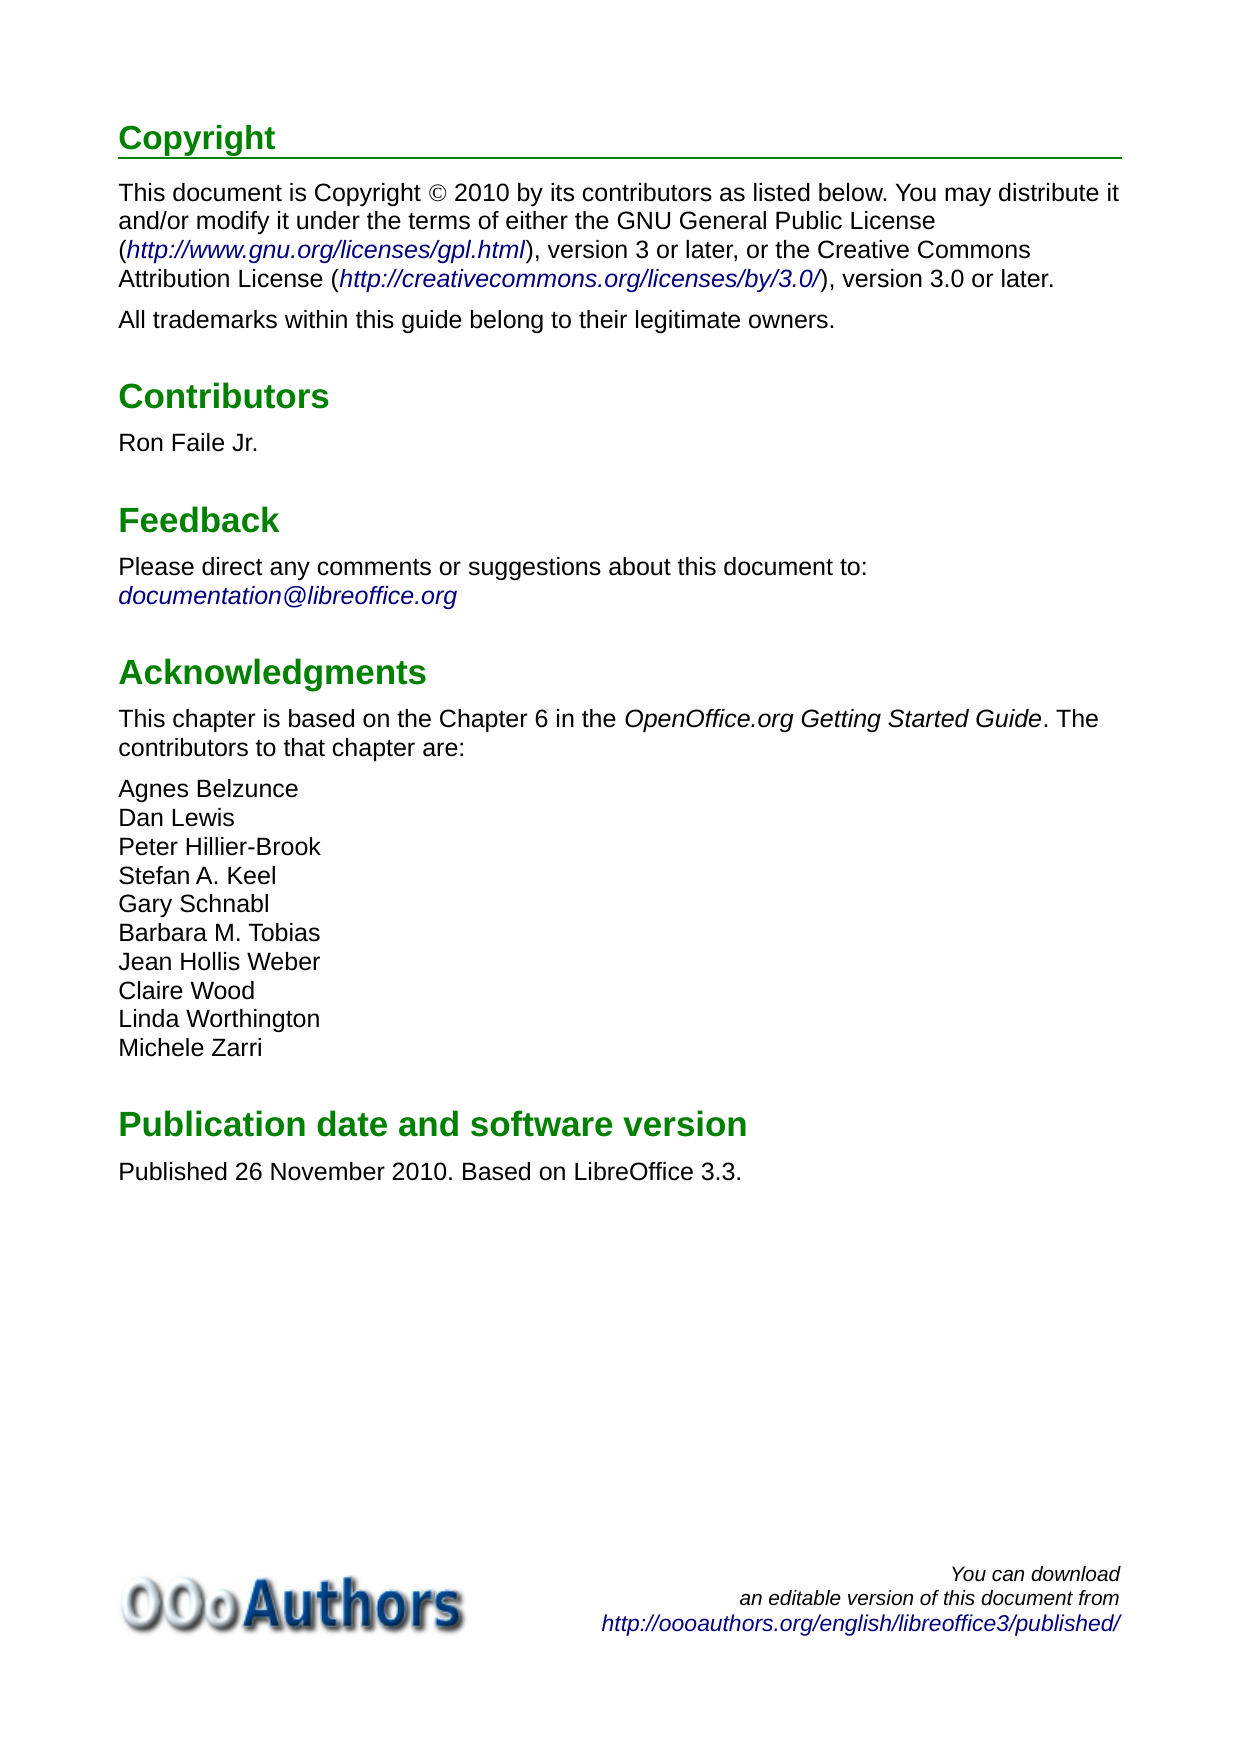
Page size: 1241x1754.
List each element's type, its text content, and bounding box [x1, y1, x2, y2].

text Agnes Belzunce Dan Lewis Peter Hillier-Brook Stefan A. Keel Gary Schnabl Barbara M. Tobias Jean Hollis Weber Claire Wood Linda Worthington Michele Zarri [118, 774, 1122, 1062]
subtitle Copyright [118, 118, 1122, 157]
text Publication date and software version [118, 1104, 1122, 1144]
text Contributors [118, 376, 1122, 416]
text All trademarks within this guide belong to their legitimate owners. [118, 305, 1122, 334]
text This chapter is based on the Chapter 6 in the OpenOffice.org Getting Started Guide. The contributors to that chapter are: [118, 704, 1122, 762]
text Please direct any comments or suggestions about this document to: documentation@libreoffice.org [118, 552, 1122, 610]
text Acknowledgments [118, 652, 1122, 692]
text Ron Faile Jr. [118, 428, 1122, 457]
picture [117, 1551, 471, 1640]
text Published 26 November 2010. Based on LibreOffice 3.3. [118, 1157, 1122, 1185]
text This document is Copyright © 2010 by its contributors as listed below. You may distribute it and/or modify it under the terms of either the GNU General Public License (http://www.gnu.org/licenses/gpl.html), version 3 or later, or the Creative Commons Attribution License (http://creativecommons.org/licenses/by/3.0/), version 3.0 or later. [118, 177, 1122, 293]
text Feedback [118, 499, 1122, 539]
